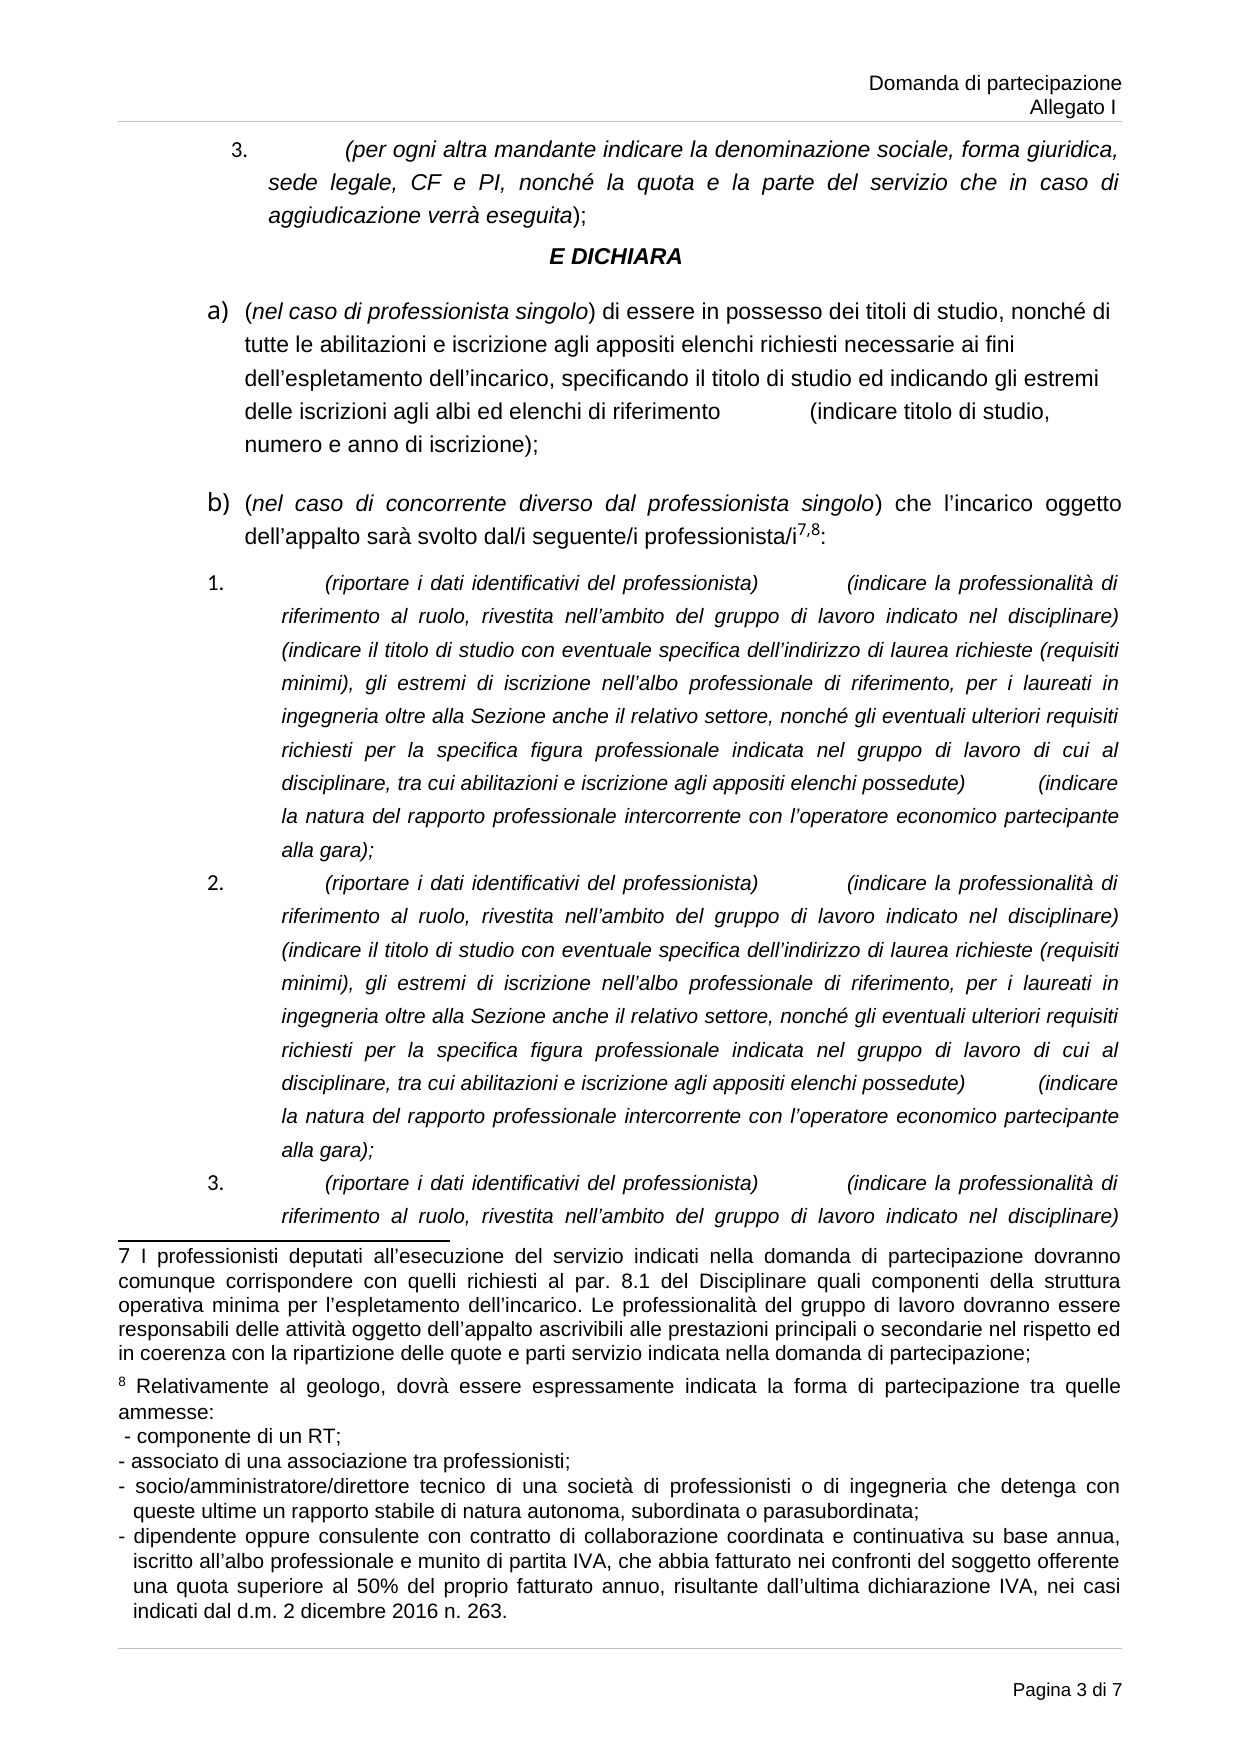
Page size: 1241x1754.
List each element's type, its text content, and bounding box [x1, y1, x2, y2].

list (per ogni altra mandante indicare la denominazione sociale, forma giuridica, sede legale, CF e PI, nonché la quota e la parte del servizio che in caso di aggiudicazione verrà eseguita); [231, 130, 1122, 230]
list - associato di una associazione tra professionisti; [118, 1449, 1122, 1474]
list (riportare i dati identificativi del professionista) (indicare la professionalità di riferimento al ruolo, rivestita nell’ambito del gruppo di lavoro indicato nel disciplinare) (indicare il titolo di studio con eventuale specifica dell’indirizzo di laurea richieste (requisiti minimi), gli estremi di iscrizione nell’albo professionale di riferimento, per i laureati in ingegneria oltre alla Sezione anche il relativo settore, nonché gli eventuali ulteriori requisiti richiesti per la specifica figura professionale indicata nel gruppo di lavoro di cui al disciplinare, tra cui abilitazioni e iscrizione agli appositi elenchi possedute) (indicare la natura del rapporto professionale intercorrente con l’operatore economico partecipante alla gara); [207, 864, 1122, 1164]
list (riportare i dati identificativi del professionista) (indicare la professionalità di riferimento al ruolo, rivestita nell’ambito del gruppo di lavoro indicato nel disciplinare) (indicare il titolo di studio con eventuale specifica dell’indirizzo di laurea richieste (requisiti minimi), gli estremi di iscrizione nell’albo professionale di riferimento, per i laureati in ingegneria oltre alla Sezione anche il relativo settore, nonché gli eventuali ulteriori requisiti richiesti per la specifica figura professionale indicata nel gruppo di lavoro di cui al disciplinare, tra cui abilitazioni e iscrizione agli appositi elenchi possedute) (indicare la natura del rapporto professionale intercorrente con l’operatore economico partecipante alla gara); [207, 564, 1122, 864]
list I professionisti deputati all’esecuzione del servizio indicati nella domanda di partecipazione dovranno comunque corrispondere con quelli richiesti al par. 8.1 del Disciplinare quali componenti della struttura operativa minima per l’espletamento dell’incarico. Le professionalità del gruppo di lavoro dovranno essere responsabili delle attività oggetto dell’appalto ascrivibili alle prestazioni principali o secondarie nel rispetto ed in coerenza con la ripartizione delle quote e parti servizio indicata nella domanda di partecipazione; [118, 1241, 1122, 1365]
list (nel caso di concorrente diverso dal professionista singolo) che l’incarico oggetto dell’appalto sarà svolto dal/i seguente/i professionista/i,8: [207, 484, 1122, 551]
list 8 Relativamente al geologo, dovrà essere espressamente indicata la forma di partecipazione tra quelle ammesse: [118, 1371, 1122, 1424]
list - componente di un RT; [118, 1424, 1122, 1449]
text E DICHIARA [118, 241, 1122, 270]
list (riportare i dati identificativi del professionista) (indicare la professionalità di riferimento al ruolo, rivestita nell’ambito del gruppo di lavoro indicato nel disciplinare) [207, 1164, 1122, 1230]
list - socio/amministratore/direttore tecnico di una società di professionisti o di ingegneria che detenga con queste ultime un rapporto stabile di natura autonoma, subordinata o parasubordinata; [118, 1474, 1122, 1524]
list - dipendente oppure consulente con contratto di collaborazione coordinata e continuativa su base annua, iscritto all’albo professionale e munito di partita IVA, che abbia fatturato nei confronti del soggetto offerente una quota superiore al 50% del proprio fatturato annuo, risultante dall’ultima dichiarazione IVA, nei casi indicati dal d.m. 2 dicembre 2016 n. 263. [118, 1524, 1122, 1624]
list (nel caso di professionista singolo) di essere in possesso dei titoli di studio, nonché di tutte le abilitazioni e iscrizione agli appositi elenchi richiesti necessarie ai fini dell’espletamento dell’incarico, specificando il titolo di studio ed indicando gli estremi delle iscrizioni agli albi ed elenchi di riferimento (indicare titolo di studio, numero e anno di iscrizione); [207, 293, 1122, 459]
